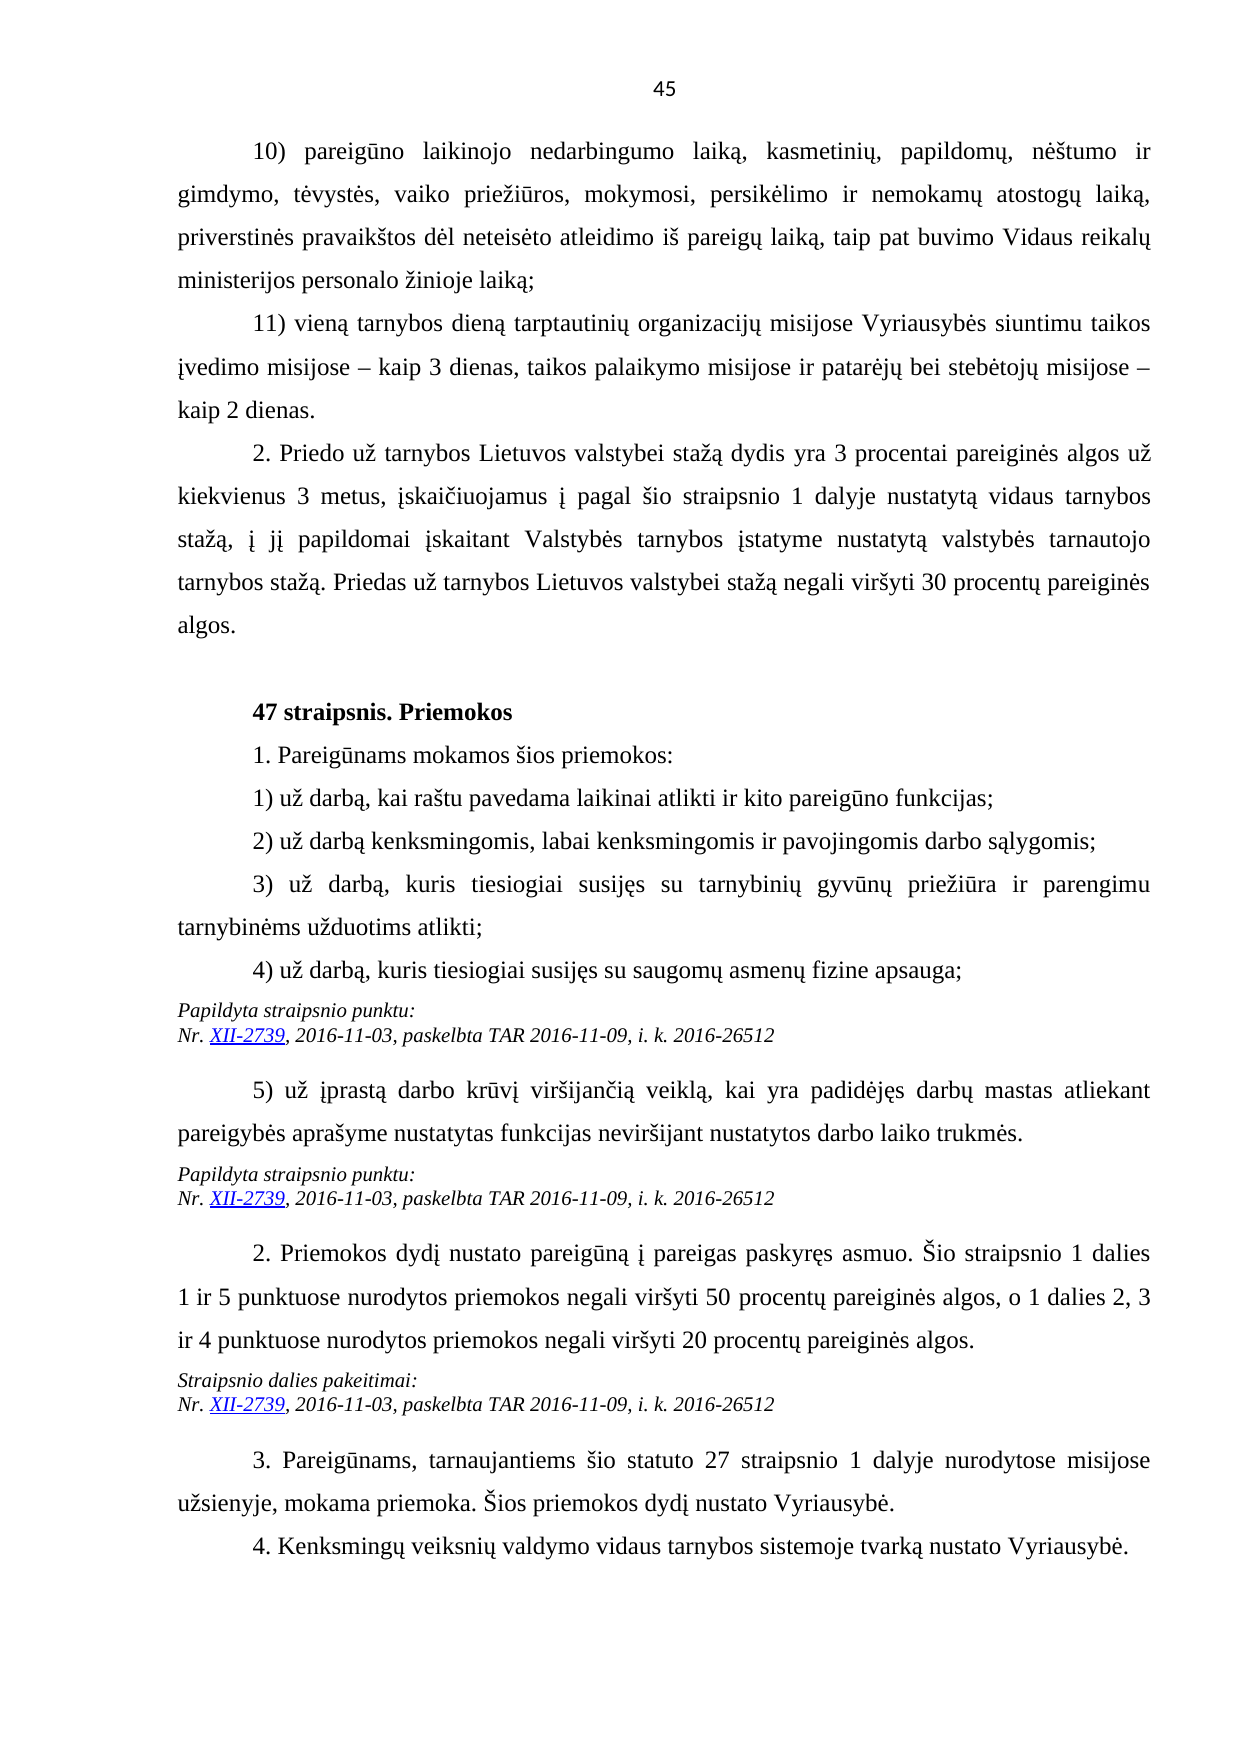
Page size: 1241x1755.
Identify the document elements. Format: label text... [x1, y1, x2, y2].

text 10) pareigūno laikinojo nedarbingumo laiką, kasmetinių, papildomų, nėštumo ir gimdymo, tėvystės, vaiko priežiūros, mokymosi, persikėlimo ir nemokamų atostogų laiką, priverstinės pravaikštos dėl neteisėto atleidimo iš pareigų laiką, taip pat buvimo Vidaus reikalų ministerijos personalo žinioje laiką; [177, 136, 1152, 294]
text 47 straipsnis. Priemokos [177, 697, 1152, 725]
text Papildyta straipsnio punktu: [177, 1162, 1152, 1186]
text Papildyta straipsnio punktu: [177, 998, 1152, 1022]
text Nr. XII-2739, 2016-11-03, paskelbta TAR 2016-11-09, i. k. 2016-26512 [177, 1392, 1152, 1416]
text 2) už darbą kenksmingomis, labai kenksmingomis ir pavojingomis darbo sąlygomis; [177, 826, 1152, 855]
text Nr. XII-2739, 2016-11-03, paskelbta TAR 2016-11-09, i. k. 2016-26512 [177, 1186, 1152, 1210]
text 11) vieną tarnybos dieną tarptautinių organizacijų misijose Vyriausybės siuntimu taikos įvedimo misijose – kaip 3 dienas, taikos palaikymo misijose ir patarėjų bei stebėtojų misijose – kaip 2 dienas. [177, 308, 1152, 423]
text 1) už darbą, kai raštu pavedama laikinai atlikti ir kito pareigūno funkcijas; [177, 783, 1152, 812]
text 4. Kenksmingų veiksnių valdymo vidaus tarnybos sistemoje tvarką nustato Vyriausybė. [177, 1531, 1152, 1560]
text 2. Priedo už tarnybos Lietuvos valstybei stažą dydis yra 3 procentai pareiginės algos už kiekvienus 3 metus, įskaičiuojamus į pagal šio straipsnio 1 dalyje nustatytą vidaus tarnybos stažą, į jį papildomai įskaitant Valstybės tarnybos įstatyme nustatytą valstybės tarnautojo tarnybos stažą. Priedas už tarnybos Lietuvos valstybei stažą negali viršyti 30 procentų pareiginės algos. [177, 438, 1152, 639]
text 2. Priemokos dydį nustato pareigūną į pareigas paskyręs asmuo. Šio straipsnio 1 dalies 1 ir 5 punktuose nurodytos priemokos negali viršyti 50 procentų pareiginės algos, o 1 dalies 2, 3 ir 4 punktuose nurodytos priemokos negali viršyti 20 procentų pareiginės algos. [177, 1238, 1152, 1353]
text 3. Pareigūnams, tarnaujantiems šio statuto 27 straipsnio 1 dalyje nurodytose misijose užsienyje, mokama priemoka. Šios priemokos dydį nustato Vyriausybė. [177, 1445, 1152, 1517]
text Straipsnio dalies pakeitimai: [177, 1368, 1152, 1392]
text 1. Pareigūnams mokamos šios priemokos: [177, 740, 1152, 768]
text Nr. XII-2739, 2016-11-03, paskelbta TAR 2016-11-09, i. k. 2016-26512 [177, 1022, 1152, 1047]
text 3) už darbą, kuris tiesiogiai susijęs su tarnybinių gyvūnų priežiūra ir parengimu tarnybinėms užduotims atlikti; [177, 869, 1152, 941]
text 4) už darbą, kuris tiesiogiai susijęs su saugomų asmenų fizine apsauga; [177, 955, 1152, 984]
text 5) už įprastą darbo krūvį viršijančią veiklą, kai yra padidėjęs darbų mastas atliekant pareigybės aprašyme nustatytas funkcijas neviršijant nustatytos darbo laiko trukmės. [177, 1075, 1152, 1147]
